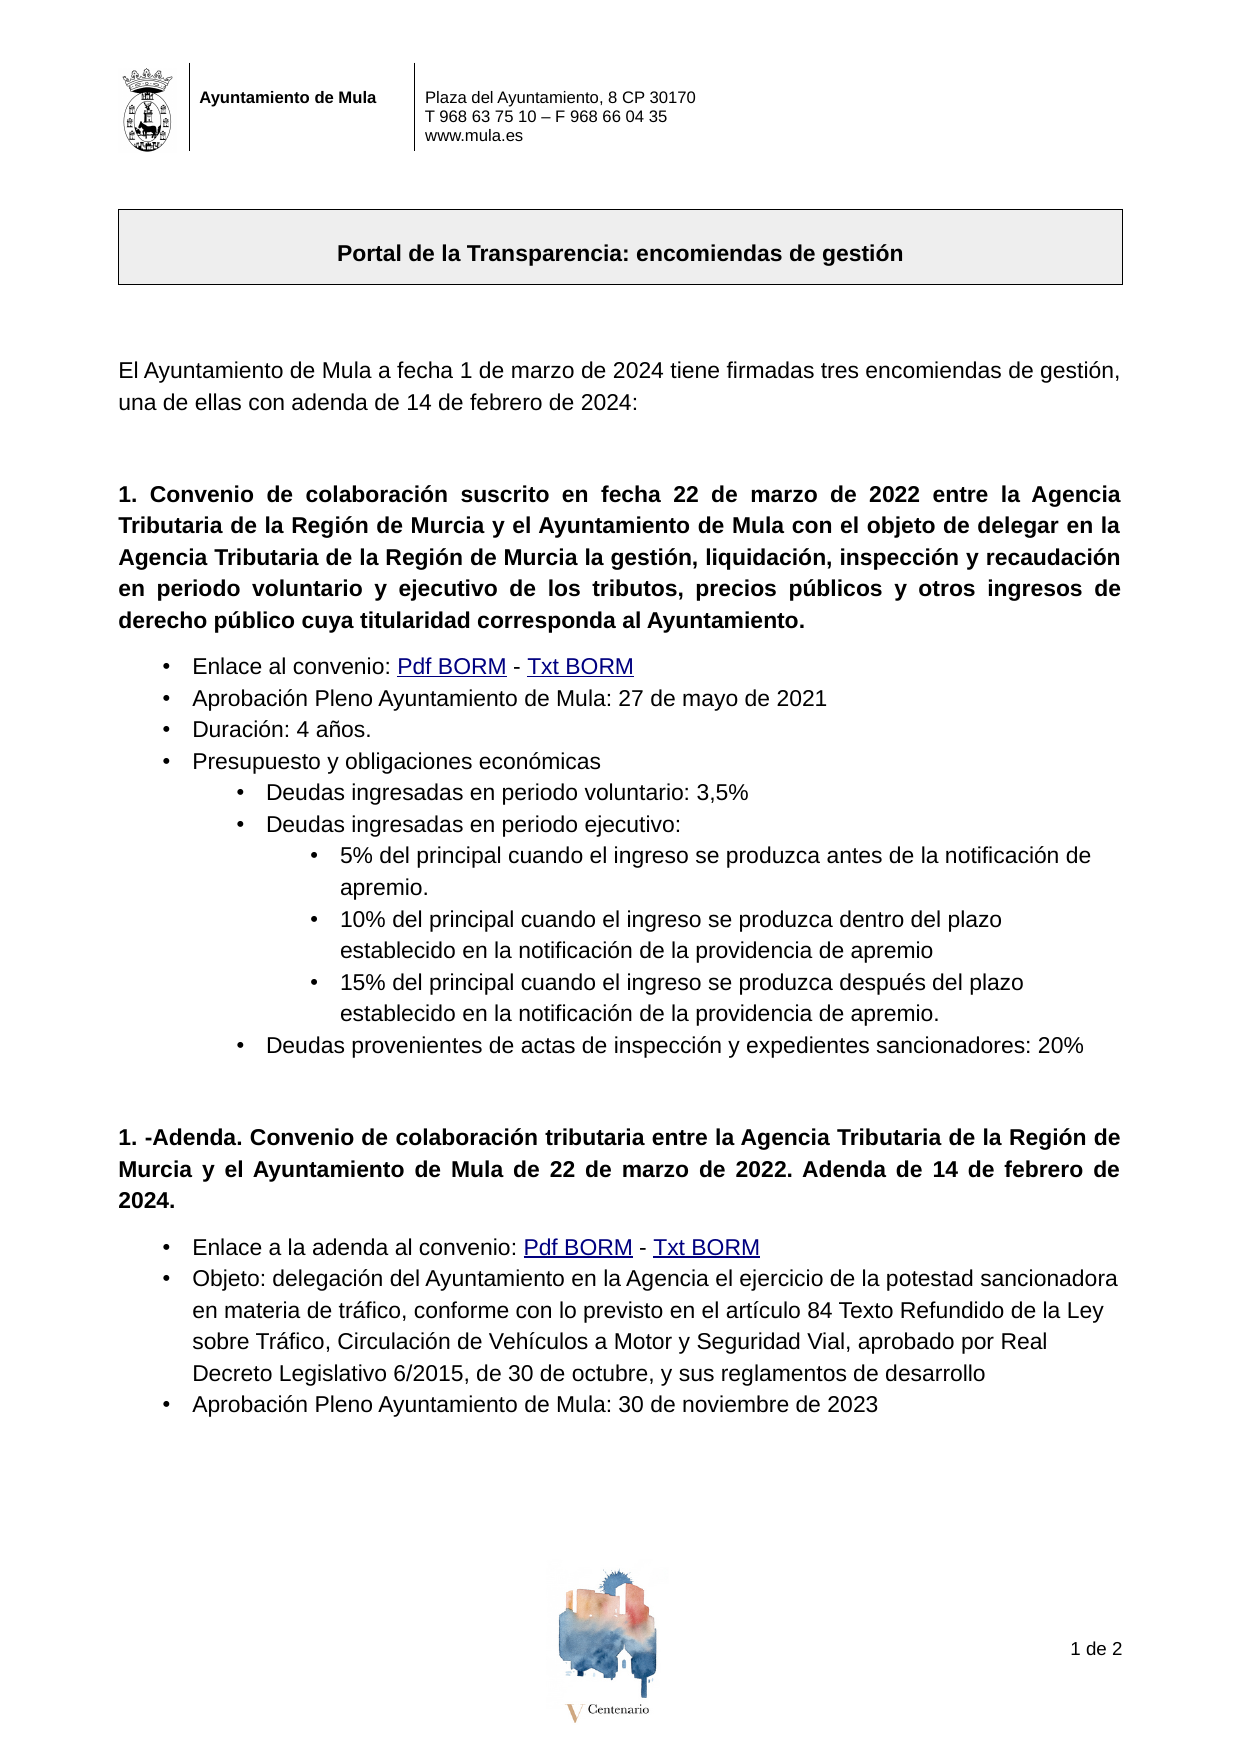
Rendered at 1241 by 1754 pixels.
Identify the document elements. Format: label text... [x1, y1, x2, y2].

text 1. Convenio de colaboración suscrito en fecha 22 de marzo de 2022 entre la Agencia Tributaria de la Región de Murcia y el Ayuntamiento de Mula con el objeto de delegar en la Agencia Tributaria de la Región de Murcia la gestión, liquidación, inspección y recaudación en periodo voluntario y ejecutivo de los tributos, precios públicos y otros ingresos de derecho público cuya titularidad corresponda al Ayuntamiento. [118, 481, 1122, 633]
list Deudas ingresadas en periodo voluntario: 3,5% [236, 779, 1122, 806]
list Deudas ingresadas en periodo ejecutivo: [236, 811, 1122, 837]
text El Ayuntamiento de Mula a fecha 1 de marzo de 2024 tiene firmadas tres encomiendas de gestión, una de ellas con adenda de 14 de febrero de 2024: [118, 357, 1122, 415]
list 5% del principal cuando el ingreso se produzca antes de la notificación de apremio. [310, 842, 1122, 900]
list Objeto: delegación del Ayuntamiento en la Agencia el ejercicio de la potestad sancionadora en materia de tráfico, conforme con lo previsto en el artículo 84 Texto Refundido de la Ley sobre Tráfico, Circulación de Vehículos a Motor y Seguridad Vial, aprobado por Real Decreto Legislativo 6/2015, de 30 de octubre, y sus reglamentos de desarrollo [162, 1265, 1122, 1386]
list Aprobación Pleno Ayuntamiento de Mula: 27 de mayo de 2021 [162, 685, 1122, 711]
list 10% del principal cuando el ingreso se produzca dentro del plazo establecido en la notificación de la providencia de apremio [310, 906, 1122, 963]
picture [546, 1559, 669, 1731]
list Deudas provenientes de actas de inspección y expedientes sancionadores: 20% [236, 1032, 1122, 1058]
picture [117, 68, 177, 153]
list Enlace a la adenda al convenio: Pdf BORM - Txt BORM [162, 1233, 1122, 1260]
list Presupuesto y obligaciones económicas [162, 748, 1122, 774]
list Duración: 4 años. [162, 716, 1122, 743]
list 15% del principal cuando el ingreso se produzca después del plazo establecido en la notificación de la providencia de apremio. [310, 969, 1122, 1027]
list Aprobación Pleno Ayuntamiento de Mula: 30 de noviembre de 2023 [162, 1391, 1122, 1418]
table_header Portal de la Transparencia: encomiendas de gestión [119, 210, 1122, 284]
list Enlace al convenio: Pdf BORM - Txt BORM [162, 653, 1122, 679]
text 1. -Adenda. Convenio de colaboración tributaria entre la Agencia Tributaria de la Región de Murcia y el Ayuntamiento de Mula de 22 de marzo de 2022. Adenda de 14 de febrero de 2024. [118, 1124, 1122, 1214]
